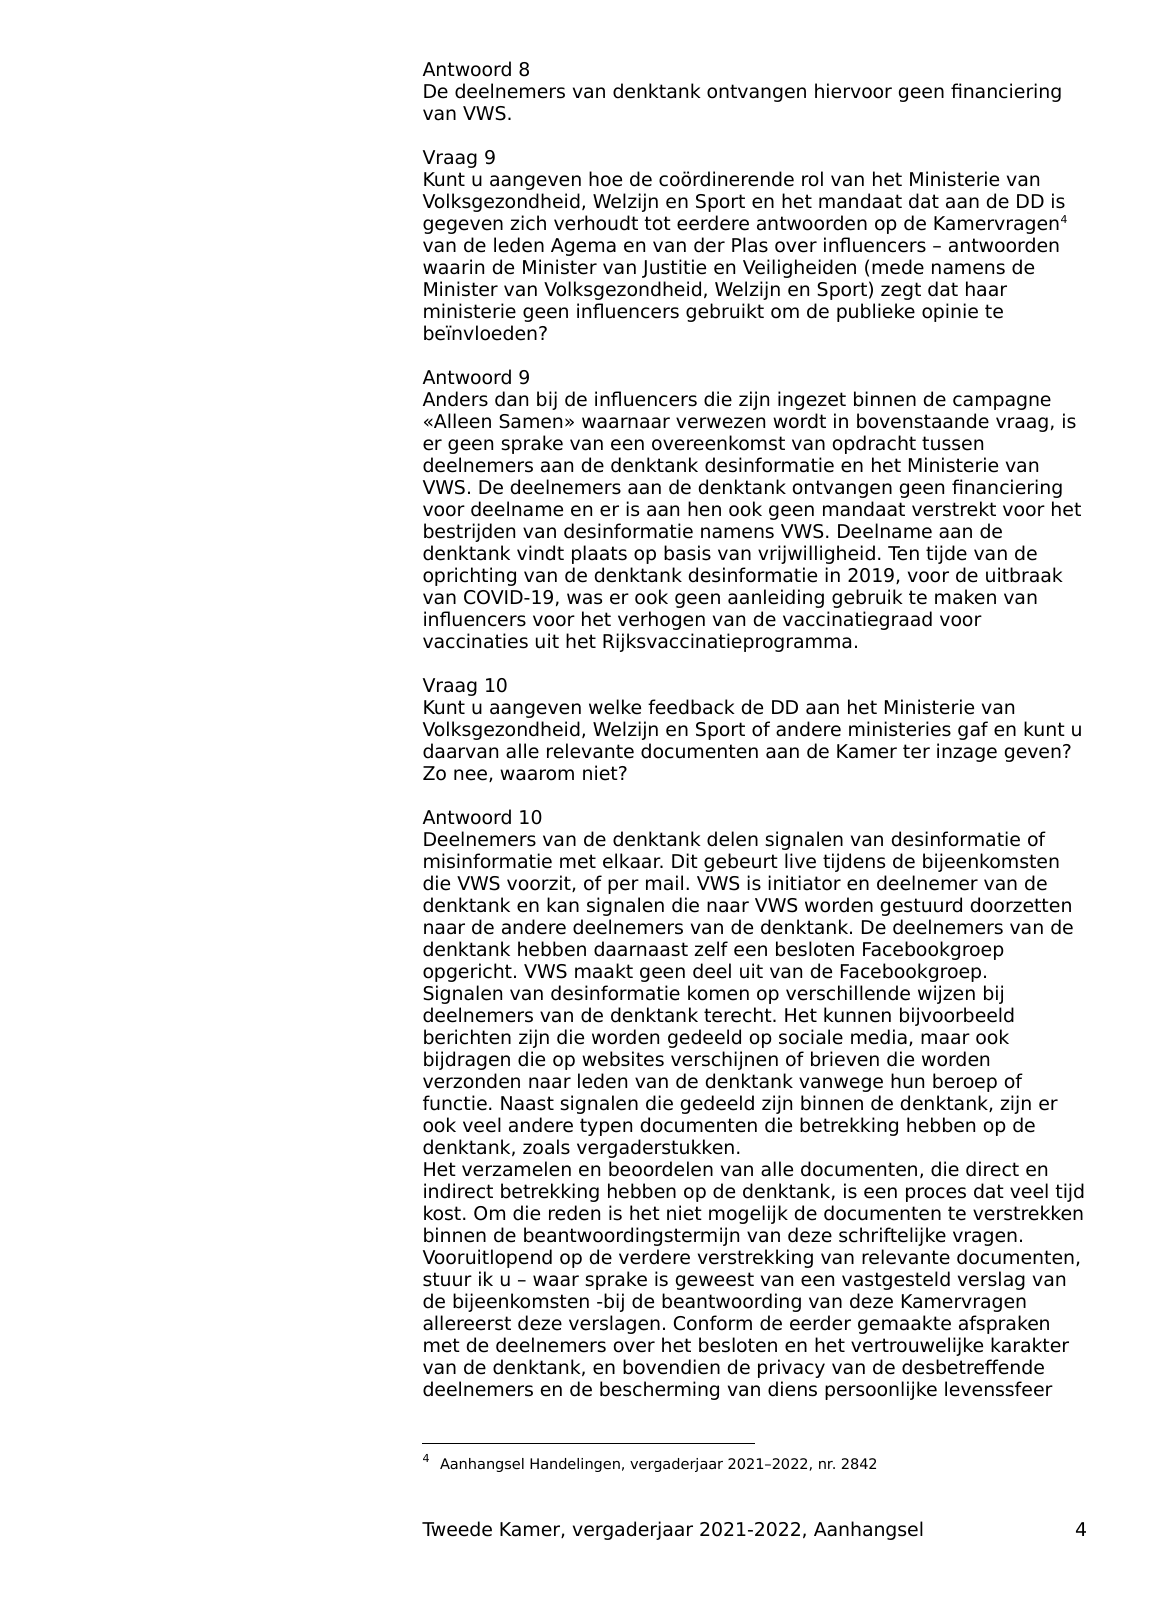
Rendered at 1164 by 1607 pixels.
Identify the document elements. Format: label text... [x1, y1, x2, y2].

text De deelnemers van denktank ontvangen hiervoor geen financiering van VWS. [422, 81, 1087, 125]
text Aanhangsel Handelingen, vergaderjaar 2021–2022, nr. 2842 [422, 1452, 1087, 1474]
text Kunt u aangeven welke feedback de DD aan het Ministerie van Volksgezondheid, Welzijn en Sport of andere ministeries gaf en kunt u daarvan alle relevante documenten aan de Kamer ter inzage geven? Zo nee, waarom niet? [422, 697, 1087, 785]
text Deelnemers van de denktank delen signalen van desinformatie of misinformatie met elkaar. Dit gebeurt live tijdens de bijeenkomsten die VWS voorzit, of per mail. VWS is initiator en deelnemer van de denktank en kan signalen die naar VWS worden gestuurd doorzetten naar de andere deelnemers van de denktank. De deelnemers van de denktank hebben daarnaast zelf een besloten Facebookgroep opgericht. VWS maakt geen deel uit van de Facebookgroep. [422, 829, 1087, 983]
text Vraag 9 [422, 147, 1087, 169]
text Kunt u aangeven hoe de coördinerende rol van het Ministerie van Volksgezondheid, Welzijn en Sport en het mandaat dat aan de DD is gegeven zich verhoudt tot eerdere antwoorden op de Kamervragen van de leden Agema en van der Plas over influencers – antwoorden waarin de Minister van Justitie en Veiligheiden (mede namens de Minister van Volksgezondheid, Welzijn en Sport) zegt dat haar ministerie geen influencers gebruikt om de publieke opinie te beïnvloeden? [422, 169, 1087, 345]
text Antwoord 8 [422, 59, 1087, 81]
text Antwoord 10 [422, 807, 1087, 829]
text Signalen van desinformatie komen op verschillende wijzen bij deelnemers van de denktank terecht. Het kunnen bijvoorbeeld berichten zijn die worden gedeeld op sociale media, maar ook bijdragen die op websites verschijnen of brieven die worden verzonden naar leden van de denktank vanwege hun beroep of functie. Naast signalen die gedeeld zijn binnen de denktank, zijn er ook veel andere typen documenten die betrekking hebben op de denktank, zoals vergaderstukken. [422, 983, 1087, 1159]
text Antwoord 9 [422, 367, 1087, 389]
text Het verzamelen en beoordelen van alle documenten, die direct en indirect betrekking hebben op de denktank, is een proces dat veel tijd kost. Om die reden is het niet mogelijk de documenten te verstrekken binnen de beantwoordingstermijn van deze schriftelijke vragen. Vooruitlopend op de verdere verstrekking van relevante documenten, stuur ik u – waar sprake is geweest van een vastgesteld verslag van de bijeenkomsten -bij de beantwoording van deze Kamervragen allereerst deze verslagen. Conform de eerder gemaakte afspraken met de deelnemers over het besloten en het vertrouwelijke karakter van de denktank, en bovendien de privacy van de desbetreffende deelnemers en de bescherming van diens persoonlijke levenssfeer [422, 1159, 1087, 1401]
text Vraag 10 [422, 675, 1087, 697]
text Anders dan bij de influencers die zijn ingezet binnen de campagne «Alleen Samen» waarnaar verwezen wordt in bovenstaande vraag, is er geen sprake van een overeenkomst van opdracht tussen deelnemers aan de denktank desinformatie en het Ministerie van VWS. De deelnemers aan de denktank ontvangen geen financiering voor deelname en er is aan hen ook geen mandaat verstrekt voor het bestrijden van desinformatie namens VWS. Deelname aan de denktank vindt plaats op basis van vrijwilligheid. Ten tijde van de oprichting van de denktank desinformatie in 2019, voor de uitbraak van COVID-19, was er ook geen aanleiding gebruik te maken van influencers voor het verhogen van de vaccinatiegraad voor vaccinaties uit het Rijksvaccinatieprogramma. [422, 389, 1087, 653]
